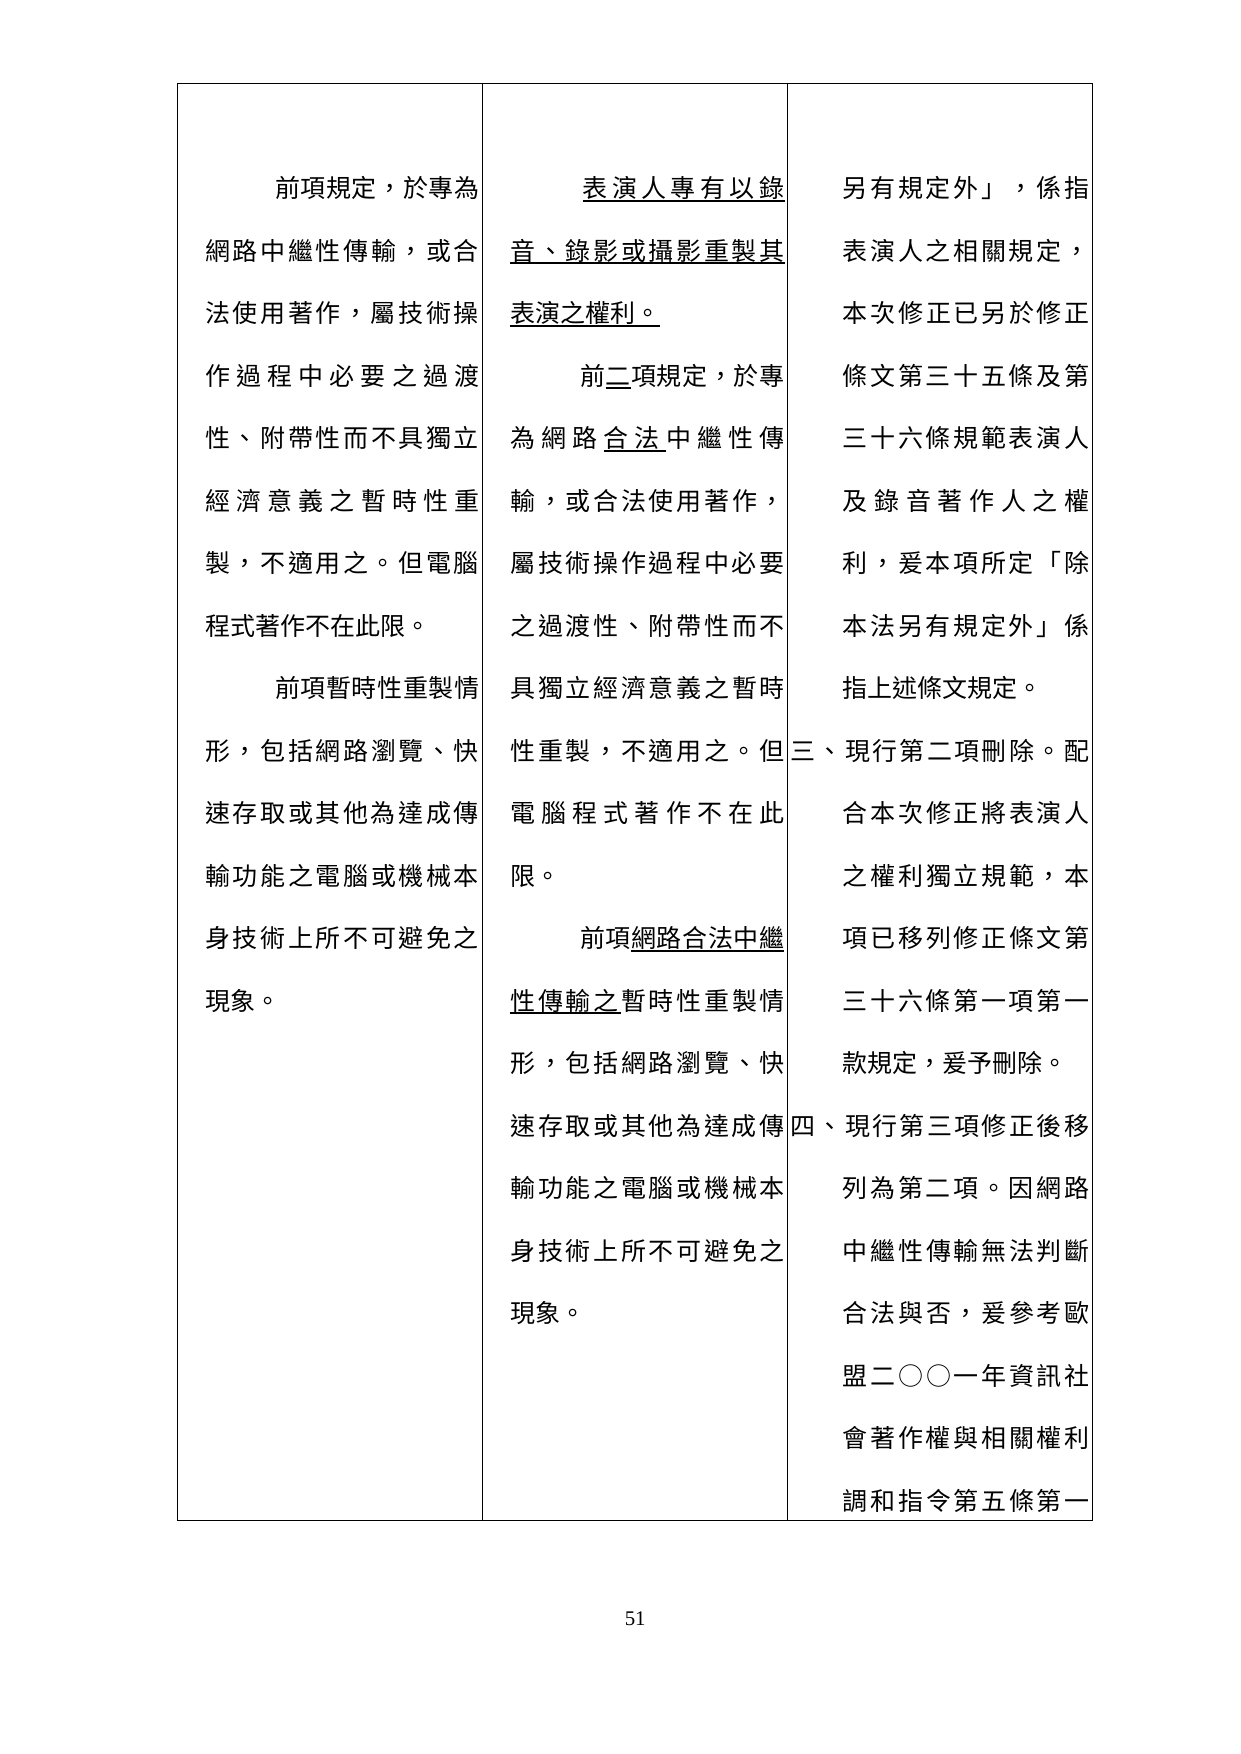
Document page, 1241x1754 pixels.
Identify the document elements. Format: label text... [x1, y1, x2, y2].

table_cell 另有規定外」，係指表演人之相關規定，本次修正已另於修正條文第三十五條及第三十六條規範表演人及錄音著作人之權利，爰本項所定「除本法另有規定外」係指上述條文規定。 三、現行第二項刪除。配合本次修正將表演人之權利獨立規範，本項已移列修正條文第三十六條第一項第一款規定，爰予刪除。 四、現行第三項修正後移列為第二項。因網路中繼性傳輸無法判斷合法與否，爰參考歐盟二○○一年資訊社會著作權與相關權利調和指令第五條第一 [788, 84, 1092, 1520]
table_cell 表演人專有以錄音、錄影或攝影重製其表演之權利。 前二項規定，於專為網路合法中繼性傳輸，或合法使用著作，屬技術操作過程中必要之過渡性、附帶性而不具獨立經濟意義之暫時性重製，不適用之。但電腦程式著作不在此限。 前項網路合法中繼性傳輸之暫時性重製情形，包括網路瀏覽、快速存取或其他為達成傳輸功能之電腦或機械本身技術上所不可避免之現象。 [483, 84, 787, 1520]
table_cell 前項規定，於專為網路中繼性傳輸，或合法使用著作，屬技術操作過程中必要之過渡性、附帶性而不具獨立經濟意義之暫時性重製，不適用之。但電腦程式著作不在此限。 前項暫時性重製情形，包括網路瀏覽、快速存取或其他為達成傳輸功能之電腦或機械本身技術上所不可避免之現象。 [178, 84, 482, 1520]
